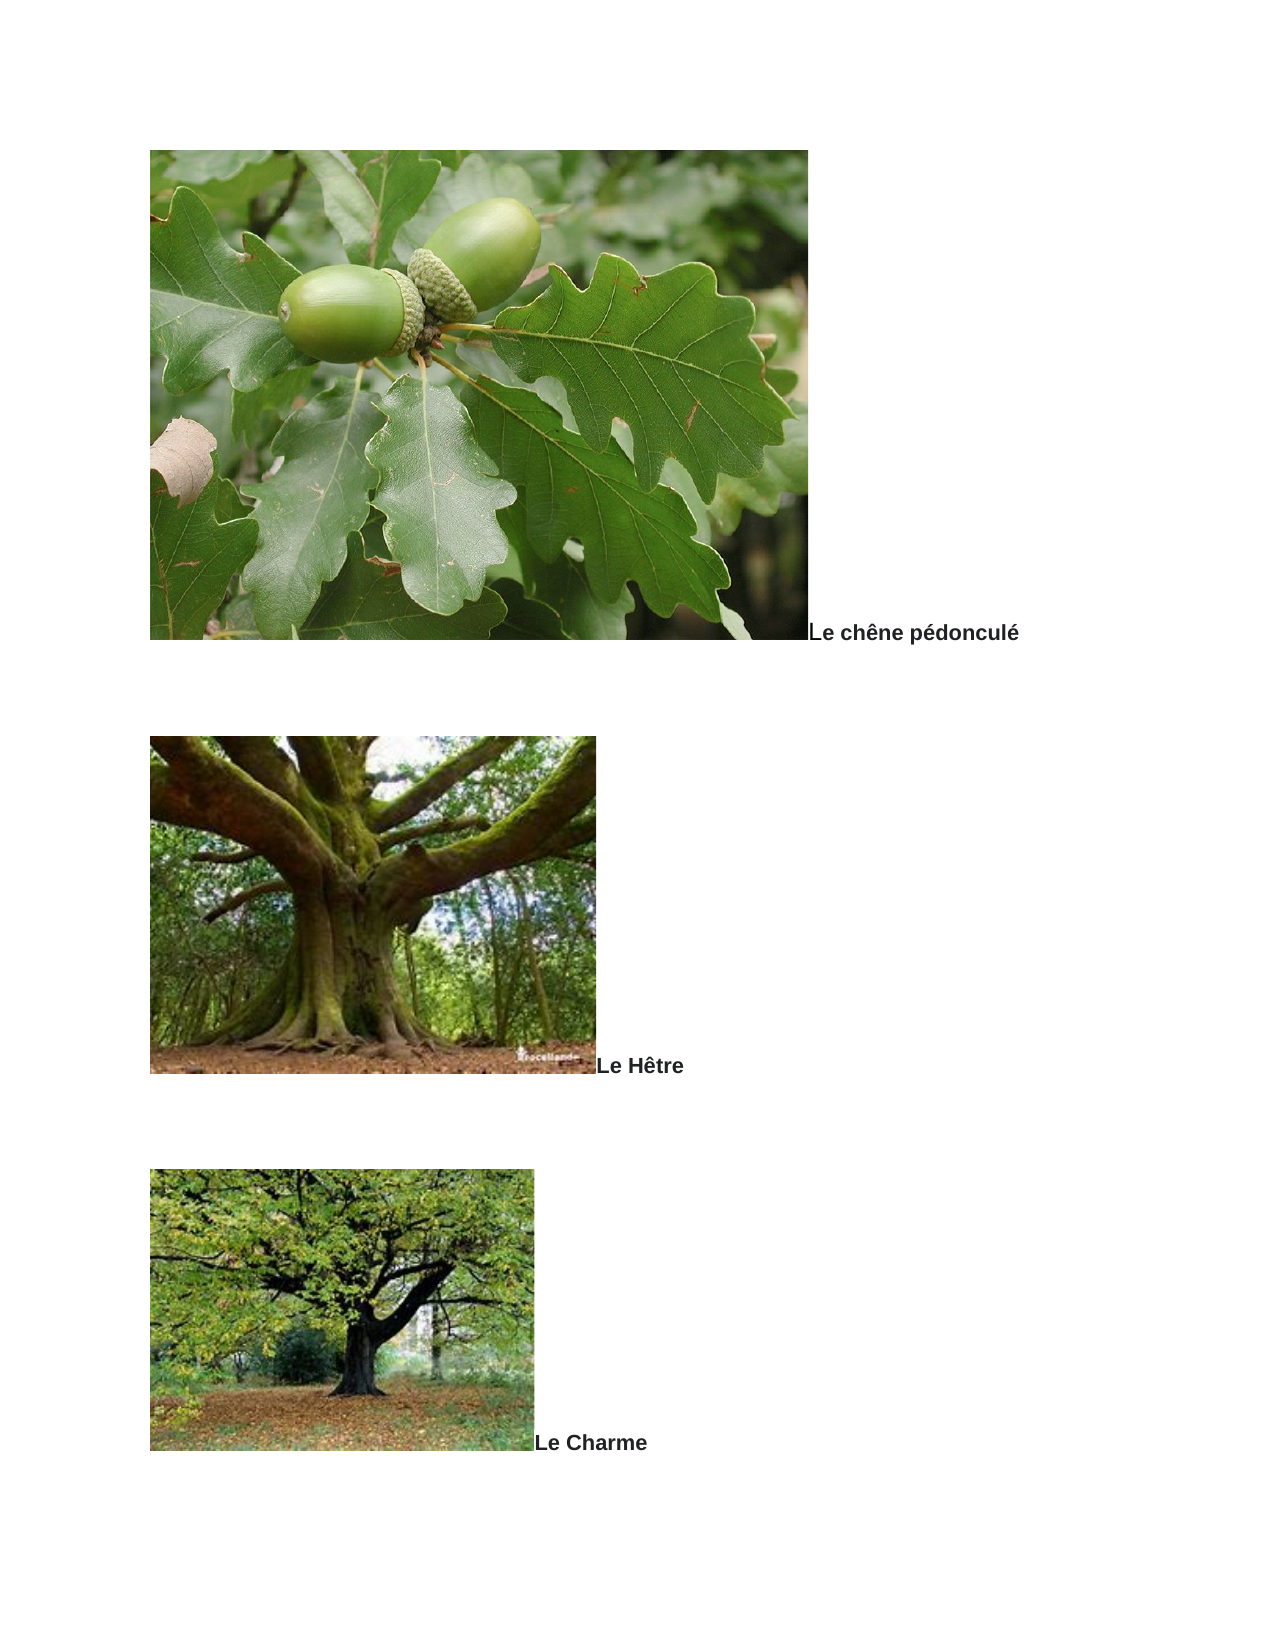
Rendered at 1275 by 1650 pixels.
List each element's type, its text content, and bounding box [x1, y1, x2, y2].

text Le chêne pédonculé [150, 150, 1125, 645]
picture [150, 150, 809, 640]
picture [150, 1169, 535, 1451]
text Le Hêtre [150, 736, 1125, 1078]
text Le Charme [150, 1169, 1125, 1455]
picture [150, 736, 597, 1074]
